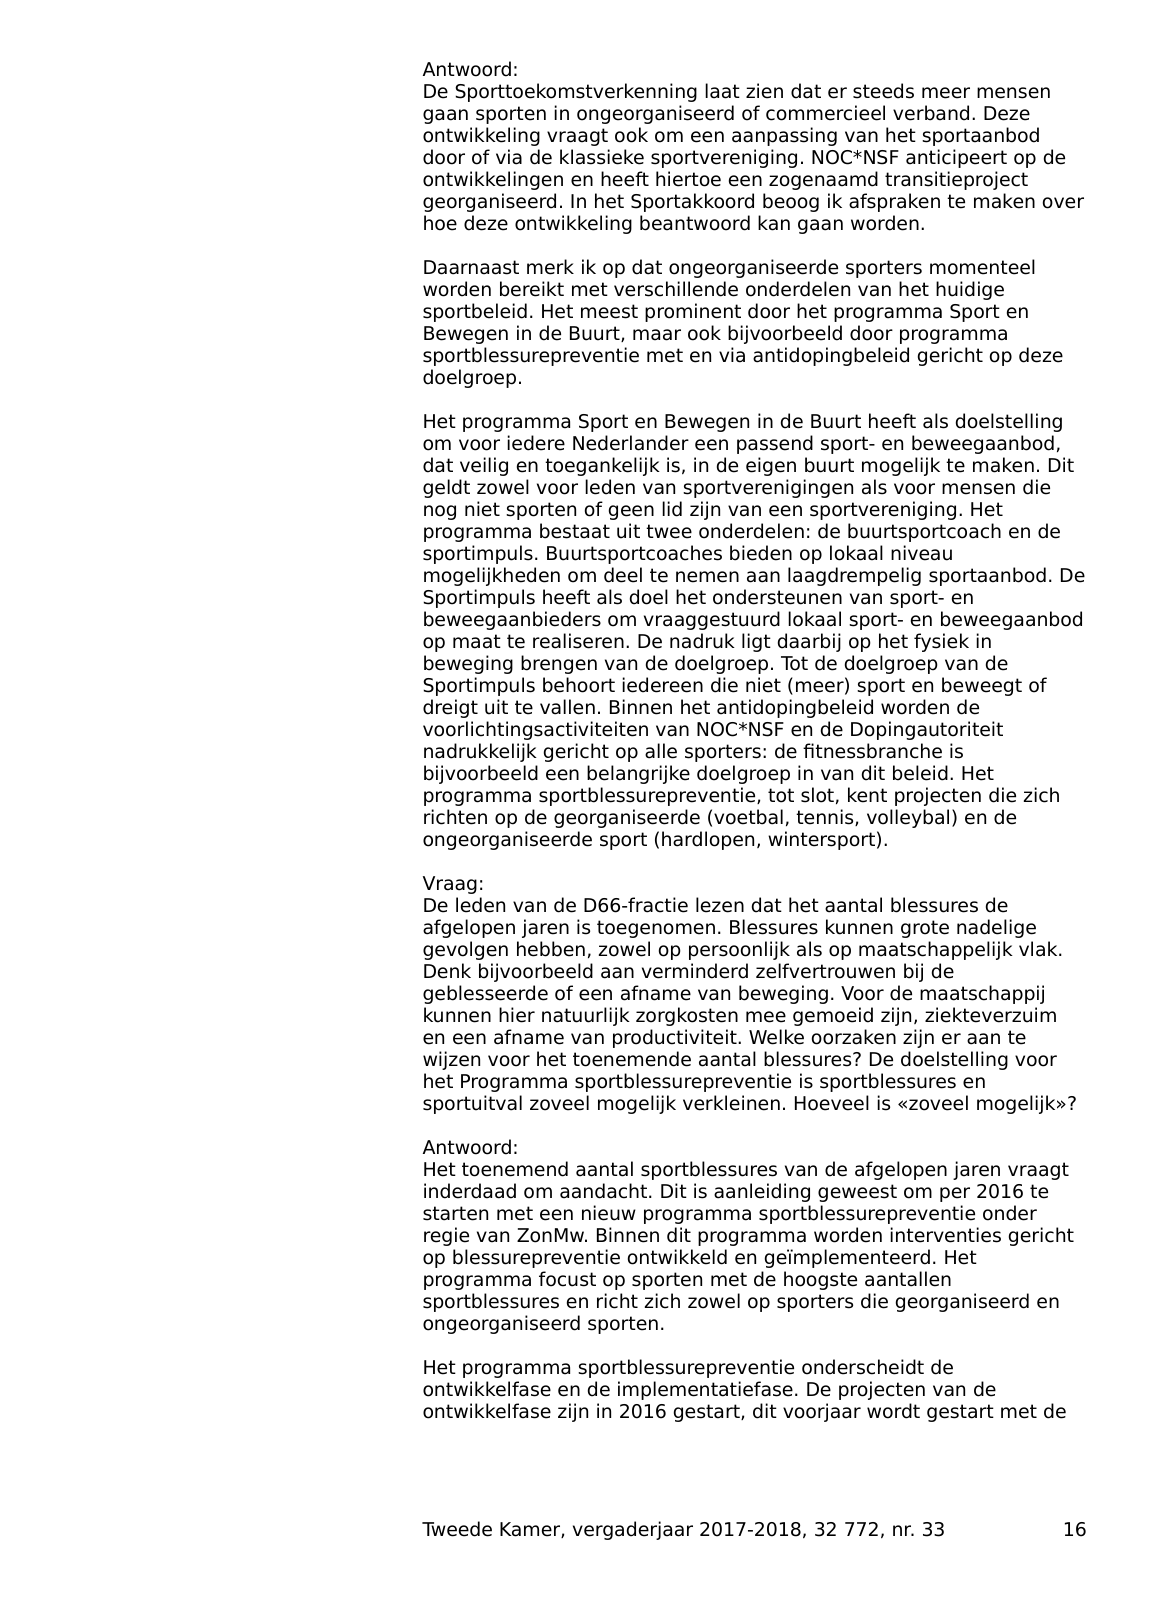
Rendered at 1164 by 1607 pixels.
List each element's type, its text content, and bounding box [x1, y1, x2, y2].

text Het programma Sport en Bewegen in de Buurt heeft als doelstelling om voor iedere Nederlander een passend sport- en beweegaanbod, dat veilig en toegankelijk is, in de eigen buurt mogelijk te maken. Dit geldt zowel voor leden van sportverenigingen als voor mensen die nog niet sporten of geen lid zijn van een sportvereniging. Het programma bestaat uit twee onderdelen: de buurtsportcoach en de sportimpuls. Buurtsportcoaches bieden op lokaal niveau mogelijkheden om deel te nemen aan laagdrempelig sportaanbod. De Sportimpuls heeft als doel het ondersteunen van sport- en beweegaanbieders om vraaggestuurd lokaal sport- en beweegaanbod op maat te realiseren. De nadruk ligt daarbij op het fysiek in beweging brengen van de doelgroep. Tot de doelgroep van de Sportimpuls behoort iedereen die niet (meer) sport en beweegt of dreigt uit te vallen. Binnen het antidopingbeleid worden de voorlichtingsactiviteiten van NOC*NSF en de Dopingautoriteit nadrukkelijk gericht op alle sporters: de fitnessbranche is bijvoorbeeld een belangrijke doelgroep in van dit beleid. Het programma sportblessurepreventie, tot slot, kent projecten die zich richten op de georganiseerde (voetbal, tennis, volleybal) en de ongeorganiseerde sport (hardlopen, wintersport). [422, 411, 1087, 851]
text Antwoord: [422, 1137, 1087, 1159]
text De Sporttoekomstverkenning laat zien dat er steeds meer mensen gaan sporten in ongeorganiseerd of commercieel verband. Deze ontwikkeling vraagt ook om een aanpassing van het sportaanbod door of via de klassieke sportvereniging. NOC*NSF anticipeert op de ontwikkelingen en heeft hiertoe een zogenaamd transitieproject georganiseerd. In het Sportakkoord beoog ik afspraken te maken over hoe deze ontwikkeling beantwoord kan gaan worden. [422, 81, 1087, 235]
text Het programma sportblessurepreventie onderscheidt de ontwikkelfase en de implementatiefase. De projecten van de ontwikkelfase zijn in 2016 gestart, dit voorjaar wordt gestart met de [422, 1357, 1087, 1423]
text Daarnaast merk ik op dat ongeorganiseerde sporters momenteel worden bereikt met verschillende onderdelen van het huidige sportbeleid. Het meest prominent door het programma Sport en Bewegen in de Buurt, maar ook bijvoorbeeld door programma sportblessurepreventie met en via antidopingbeleid gericht op deze doelgroep. [422, 257, 1087, 389]
text Vraag: [422, 873, 1087, 895]
text De leden van de D66-fractie lezen dat het aantal blessures de afgelopen jaren is toegenomen. Blessures kunnen grote nadelige gevolgen hebben, zowel op persoonlijk als op maatschappelijk vlak. Denk bijvoorbeeld aan verminderd zelfvertrouwen bij de geblesseerde of een afname van beweging. Voor de maatschappij kunnen hier natuurlijk zorgkosten mee gemoeid zijn, ziekteverzuim en een afname van productiviteit. Welke oorzaken zijn er aan te wijzen voor het toenemende aantal blessures? De doelstelling voor het Programma sportblessurepreventie is sportblessures en sportuitval zoveel mogelijk verkleinen. Hoeveel is «zoveel mogelijk»? [422, 895, 1087, 1115]
text Antwoord: [422, 59, 1087, 81]
text Het toenemend aantal sportblessures van de afgelopen jaren vraagt inderdaad om aandacht. Dit is aanleiding geweest om per 2016 te starten met een nieuw programma sportblessurepreventie onder regie van ZonMw. Binnen dit programma worden interventies gericht op blessurepreventie ontwikkeld en geïmplementeerd. Het programma focust op sporten met de hoogste aantallen sportblessures en richt zich zowel op sporters die georganiseerd en ongeorganiseerd sporten. [422, 1159, 1087, 1335]
